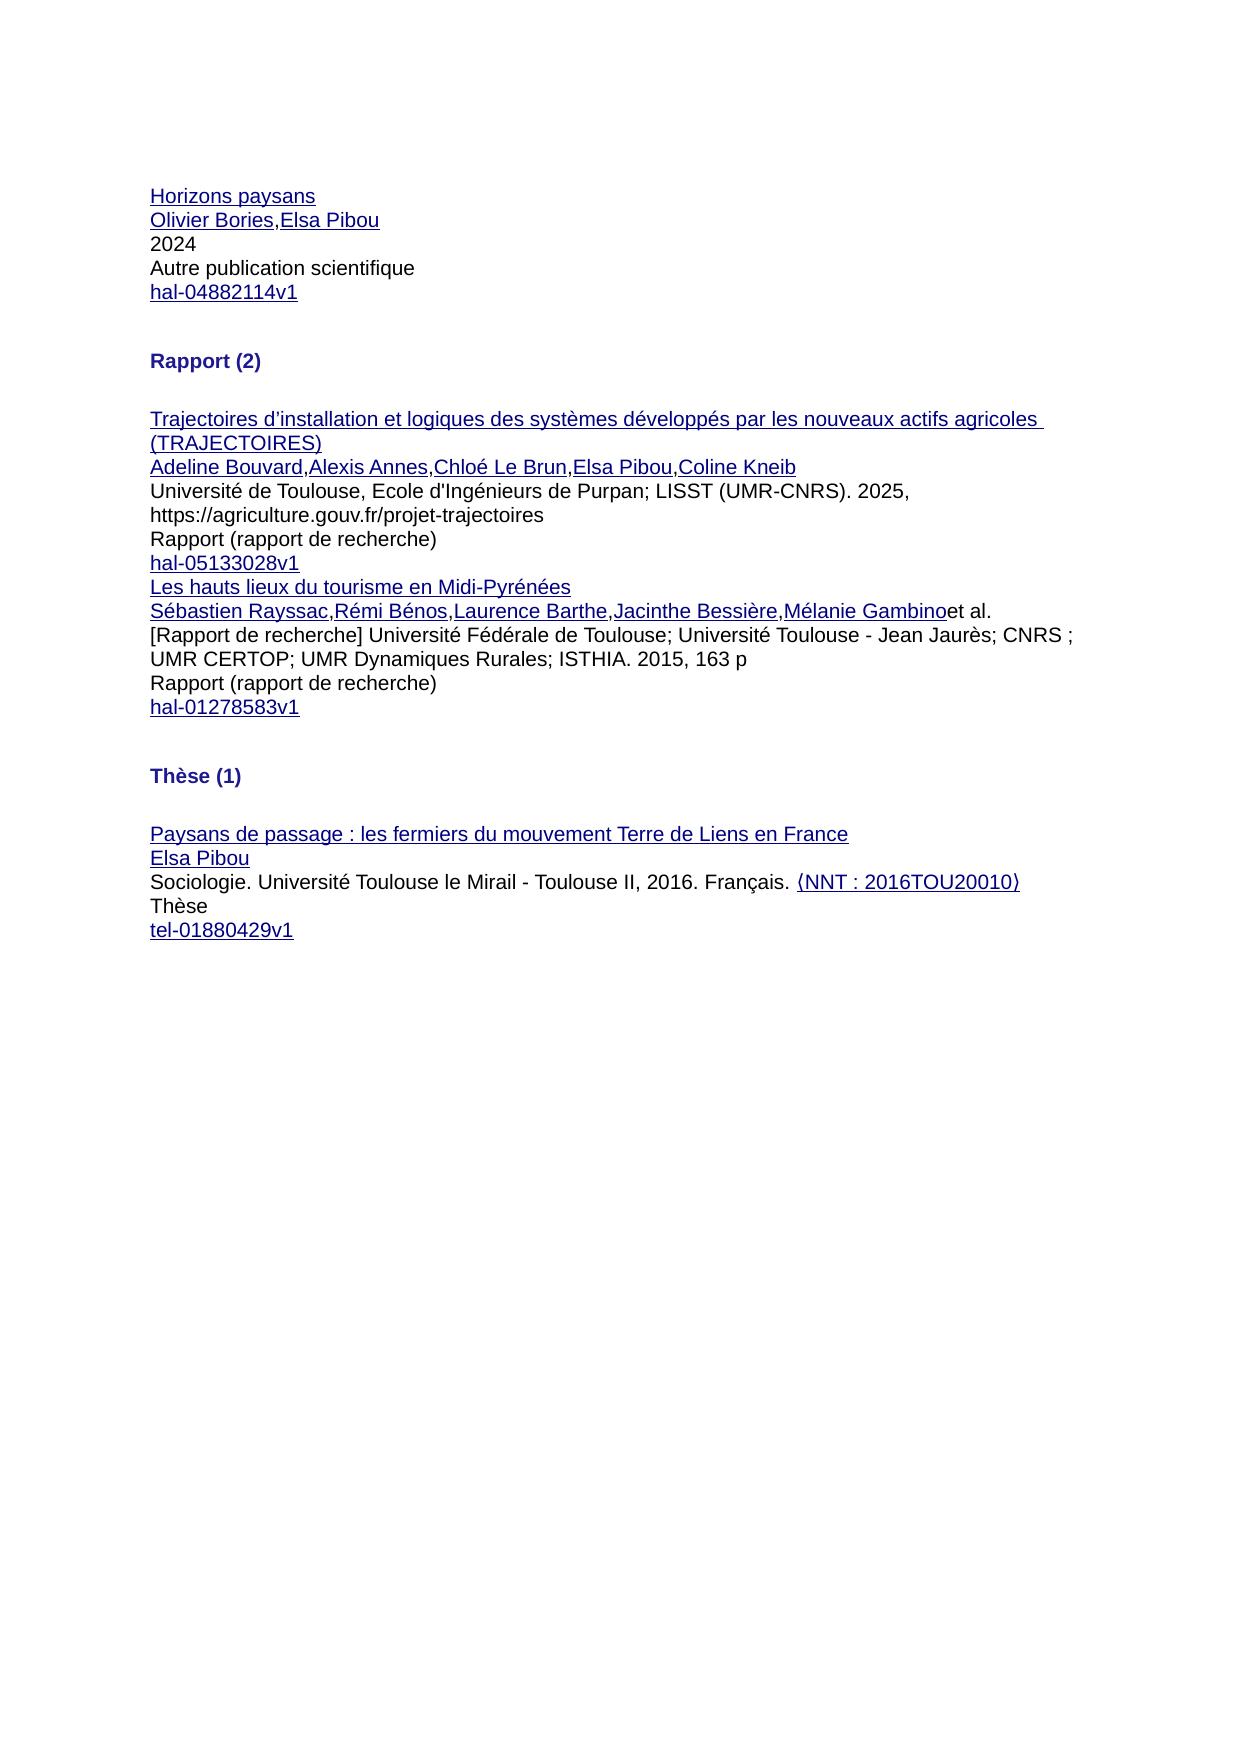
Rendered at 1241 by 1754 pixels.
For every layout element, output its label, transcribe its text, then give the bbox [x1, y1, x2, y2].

subtitle Rapport (2) [150, 349, 1090, 373]
table_header Horizons paysans Olivier Bories,Elsa Pibou 2024 Autre publication scientifique hal-04882114v1 [150, 184, 1090, 304]
subtitle Thèse (1) [150, 763, 1090, 787]
table_header Paysans de passage : les fermiers du mouvement Terre de Liens en France Elsa Pibou Sociologie. Université Toulouse le Mirail - Toulouse II, 2016. Français. ⟨NNT : 2016TOU20010⟩ Thèse tel-01880429v1 [150, 822, 1090, 942]
table_header Trajectoires d’installation et logiques des systèmes développés par les nouveaux actifs agricoles (TRAJECTOIRES) Adeline Bouvard,Alexis Annes,Chloé Le Brun,Elsa Pibou,Coline Kneib Université de Toulouse, Ecole d'Ingénieurs de Purpan; LISST (UMR-CNRS). 2025, https://agriculture.gouv.fr/projet-trajectoires Rapport (rapport de recherche) hal-05133028v1 [150, 407, 1090, 575]
table_cell Les hauts lieux du tourisme en Midi-Pyrénées Sébastien Rayssac,Rémi Bénos,Laurence Barthe,Jacinthe Bessière,Mélanie Gambinoet al. [Rapport de recherche] Université Fédérale de Toulouse; Université Toulouse - Jean Jaurès; CNRS ; UMR CERTOP; UMR Dynamiques Rurales; ISTHIA. 2015, 163 p Rapport (rapport de recherche) hal-01278583v1 [150, 575, 1090, 719]
